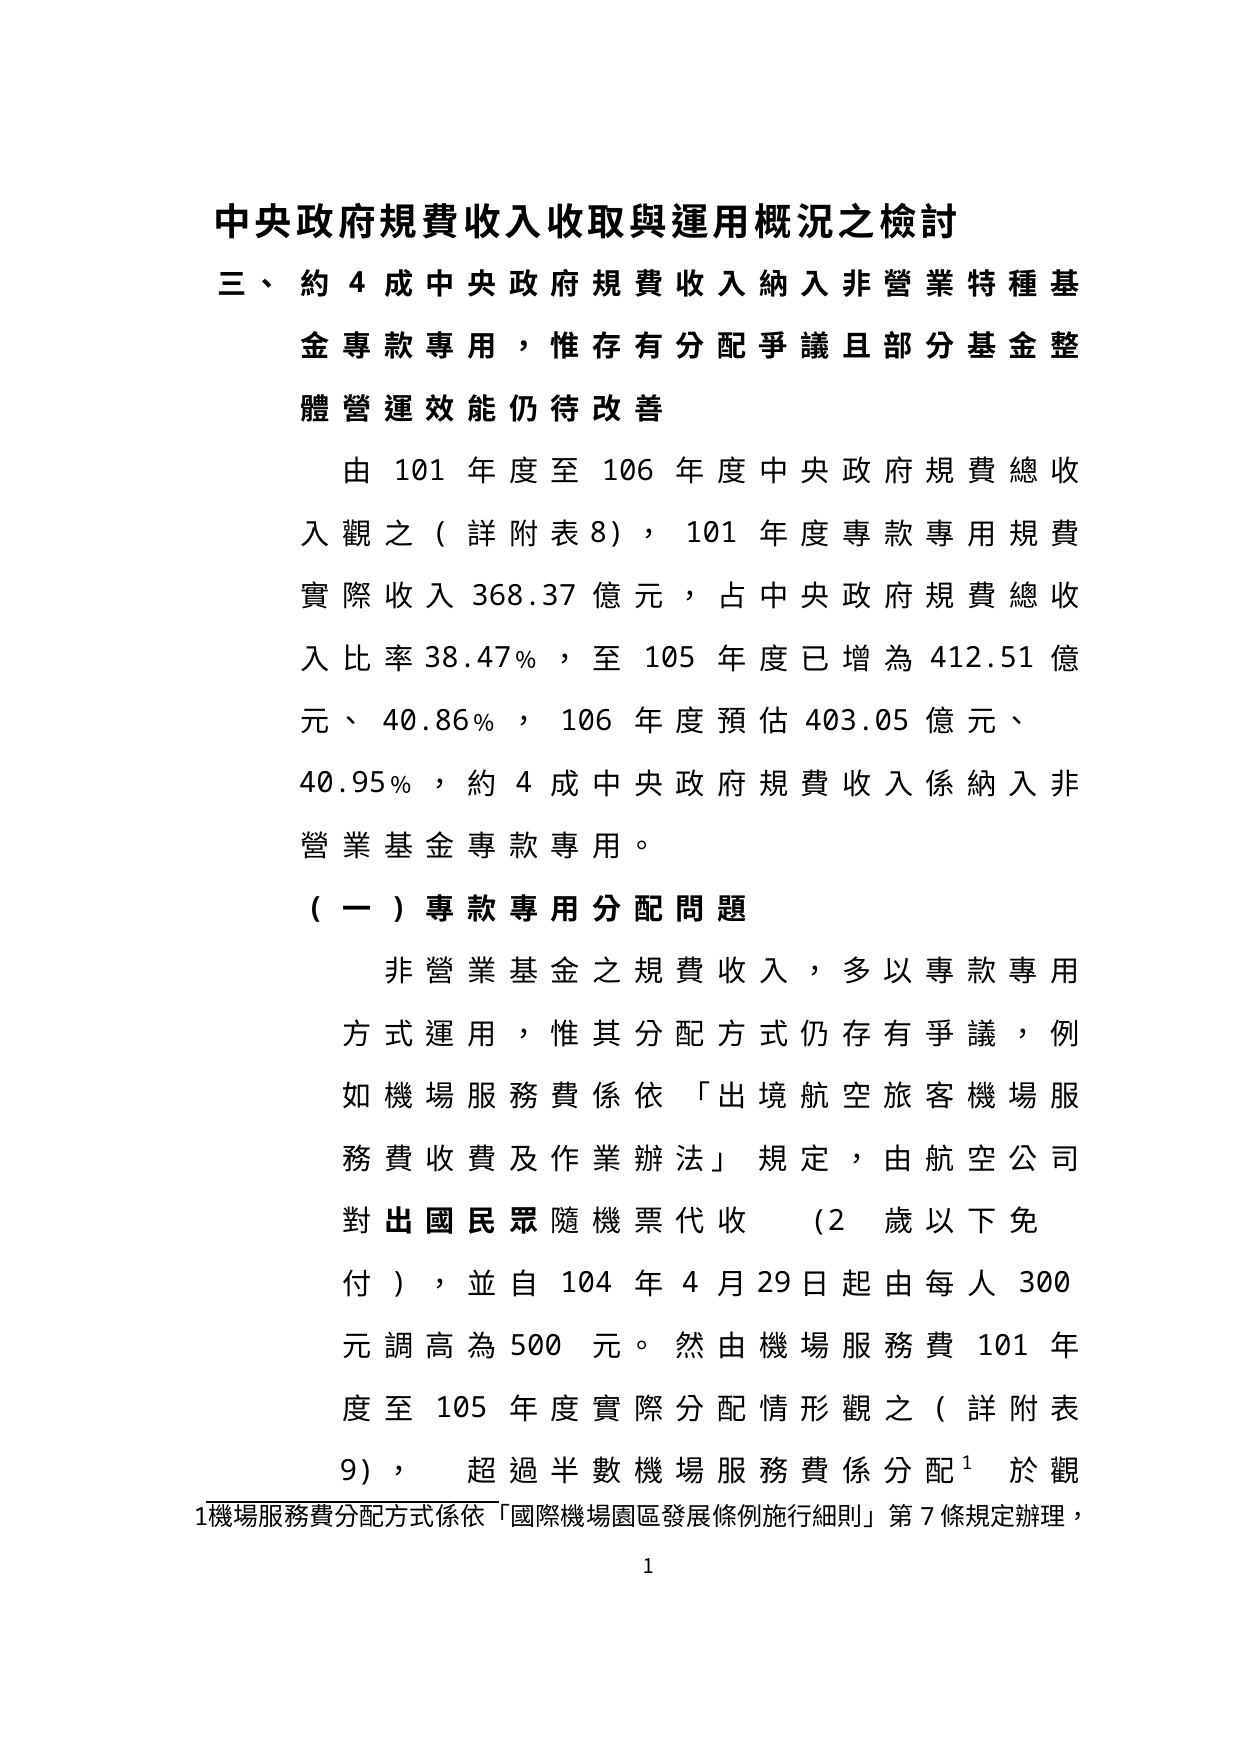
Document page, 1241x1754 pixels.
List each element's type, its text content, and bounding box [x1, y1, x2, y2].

text 中央政府規費收入收取與運用概況之檢討 [211, 177, 1086, 240]
text 三、約4成中央政府規費收入納入非營業特種基金專款專用，惟存有分配爭議且部分基金整體營運效能仍待改善 [211, 240, 1086, 427]
text (一)專款專用分配問題 [270, 865, 1086, 927]
text 由101年度至106年度中央政府規費總收入觀之(詳附表8)，101年度專款專用規費實際收入368.37億元，占中央政府規費總收入比率38.47﹪，至105年度已增為412.51億元、40.86﹪，106年度預估403.05億元、40.95﹪，約4成中央政府規費收入係納入非營業基金專款專用。 [270, 427, 1086, 865]
text 非營業基金之規費收入，多以專款專用方式運用，惟其分配方式仍存有爭議，例如機場服務費係依「出境航空旅客機場服務費收費及作業辦法」規定，由航空公司對出國民眾隨機票代收 (2 歲以下免付)，並自104年4月29日起由每人300元調高為500 元。然由機場服務費101年度至105年度實際分配情形觀之(詳附表9)， 超過半數機場服務費係分配於觀光發展基金，作為國內各國家風景特定區提供服務所用。換言之，出境旅客未必使用國內各國家風景特定區所提供服務，卻要求共同分擔風景特定區相關費用，恐有違使用者付費與成本回收原則。而隨機場服務費調高，但服務品質卻未調升，尤以近來桃園國際機場遭逢大雨淹水、漏水等負面新聞，機場服務費分配方式恐易引發爭議。 [299, 927, 1086, 1490]
text 機場服務費分配方式係依「國際機場園區發展條例施行細則」第7條規定辦理， [193, 1502, 1091, 1532]
